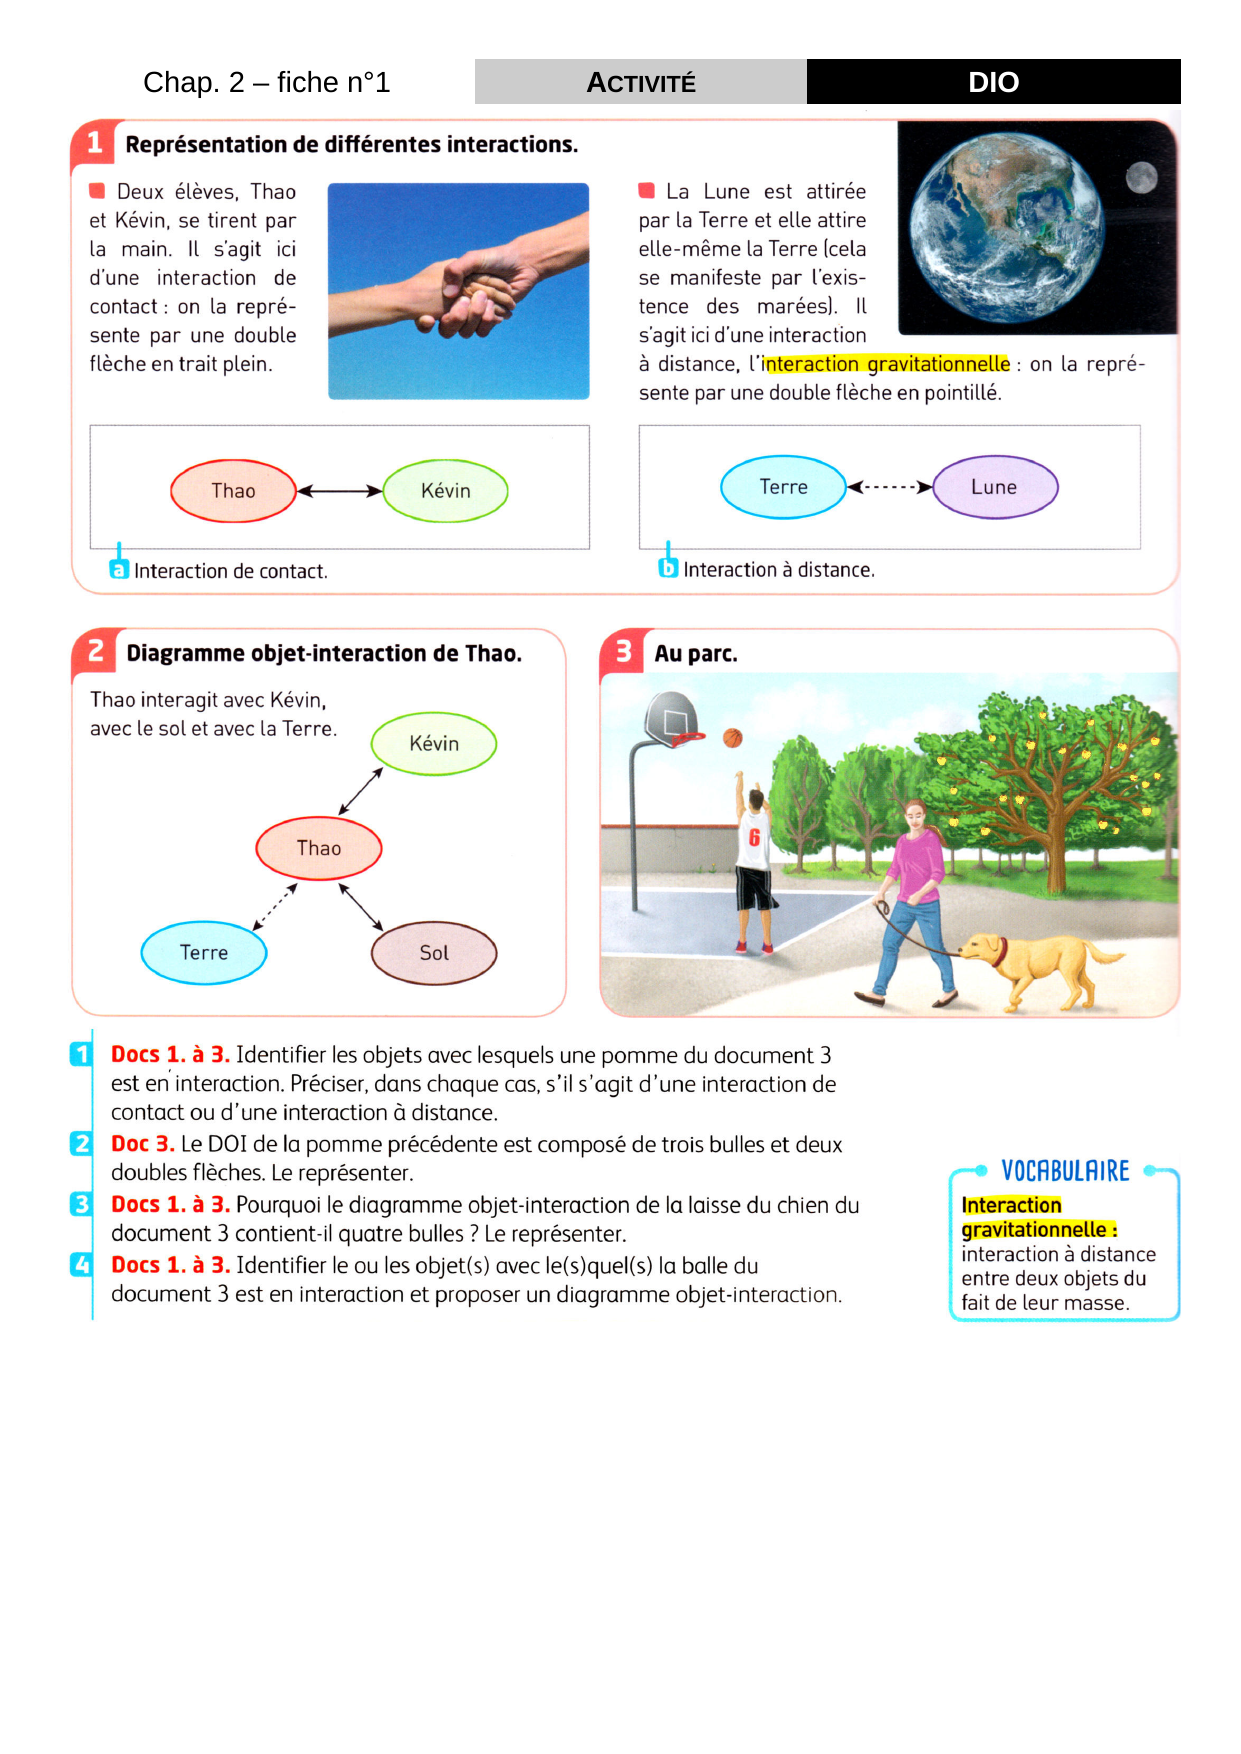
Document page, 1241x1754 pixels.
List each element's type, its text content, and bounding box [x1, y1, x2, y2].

table_header Activité [475, 59, 807, 104]
picture [59, 110, 1182, 1334]
table_header Chap. 2 – fiche n°1 [59, 59, 475, 104]
table_header DIO [807, 59, 1181, 104]
